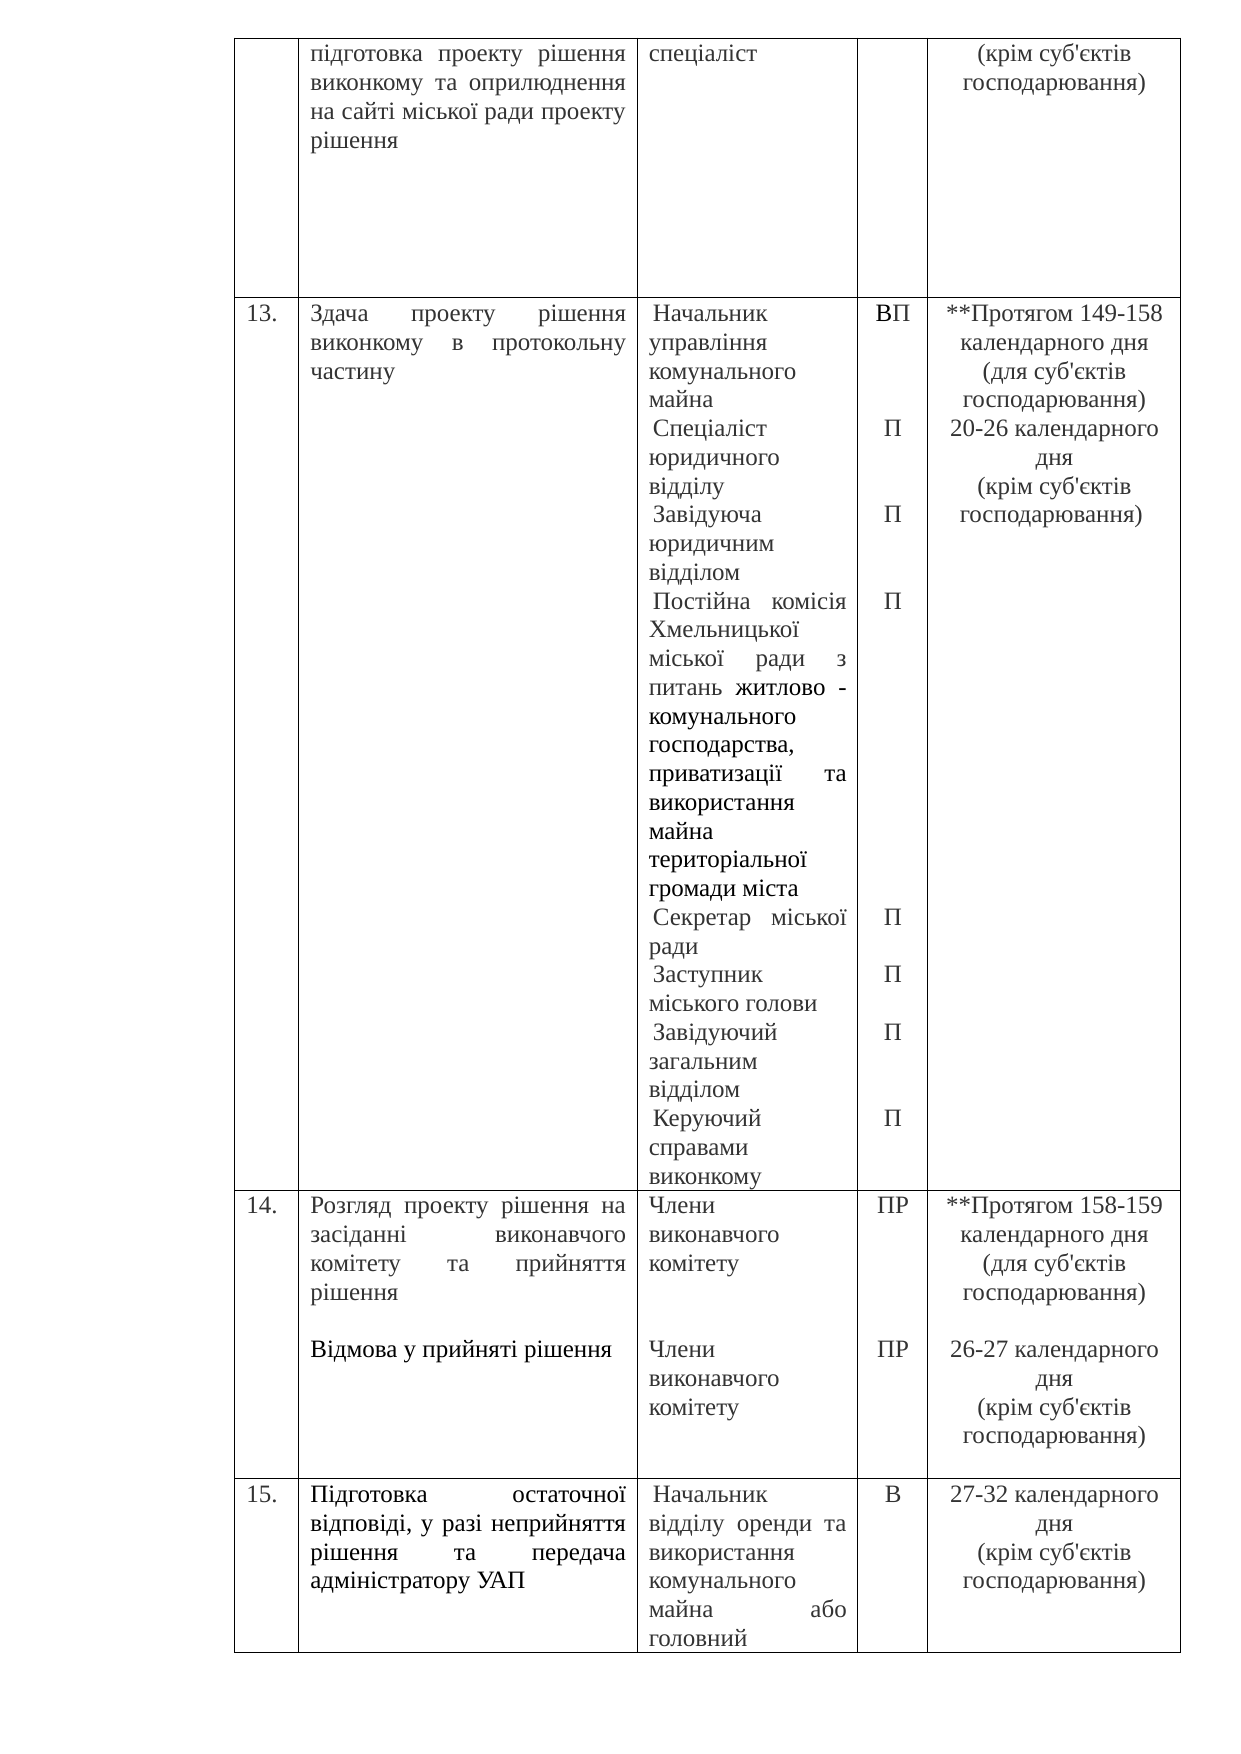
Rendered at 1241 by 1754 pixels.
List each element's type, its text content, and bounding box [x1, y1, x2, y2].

table_cell Члени виконавчого комітету Члени виконавчого комітету [638, 1191, 857, 1478]
table_cell Начальник відділу оренди та використання комунального майна або головний [638, 1479, 857, 1652]
table_cell **Протягом 158-159 календарного дня (для суб'єктів господарювання) 26-27 календарного дня (крім суб'єктів господарювання) [928, 1191, 1180, 1478]
table_cell ВП П П П П П П П [858, 298, 927, 1189]
table_cell [858, 39, 927, 297]
table_cell В [858, 1479, 927, 1652]
table_cell 27-32 календарного дня (крім суб'єктів господарювання) [928, 1479, 1180, 1652]
table_cell 13. [235, 298, 298, 1189]
table_cell 14. [235, 1191, 298, 1478]
table_cell **Протягом 149-158 календарного дня (для суб'єктів господарювання) 20-26 календарного дня (крім суб'єктів господарювання) [928, 298, 1180, 1189]
table_cell Підготовка остаточної відповіді, у разі неприйняття рішення та передача адміністратору УАП [299, 1479, 637, 1652]
table_cell [235, 39, 298, 297]
table_cell Розгляд проекту рішення на засіданні виконавчого комітету та прийняття рішення Відмова у прийняті рішення [299, 1191, 637, 1478]
table_cell підготовка проекту рішення виконкому та оприлюднення на сайті міської ради проекту рішення [299, 39, 637, 297]
table_cell спеціаліст [638, 39, 857, 297]
table_cell ПР ПР [858, 1191, 927, 1478]
table_cell Здача проекту рішення виконкому в протокольну частину [299, 298, 637, 1189]
table_cell (крім суб'єктів господарювання) [928, 39, 1180, 297]
table_cell Начальник управління комунального майна Спеціаліст юридичного відділу Завідуюча юридичним відділом Постійна комісія Хмельницької міської ради з питань житлово -комунального господарства, приватизації та використання майна територіальної громади міста Секретар міської ради Заступник міського голови Завідуючий загальним відділом Керуючий справами виконкому [638, 298, 857, 1189]
table_cell 15. [235, 1479, 298, 1652]
